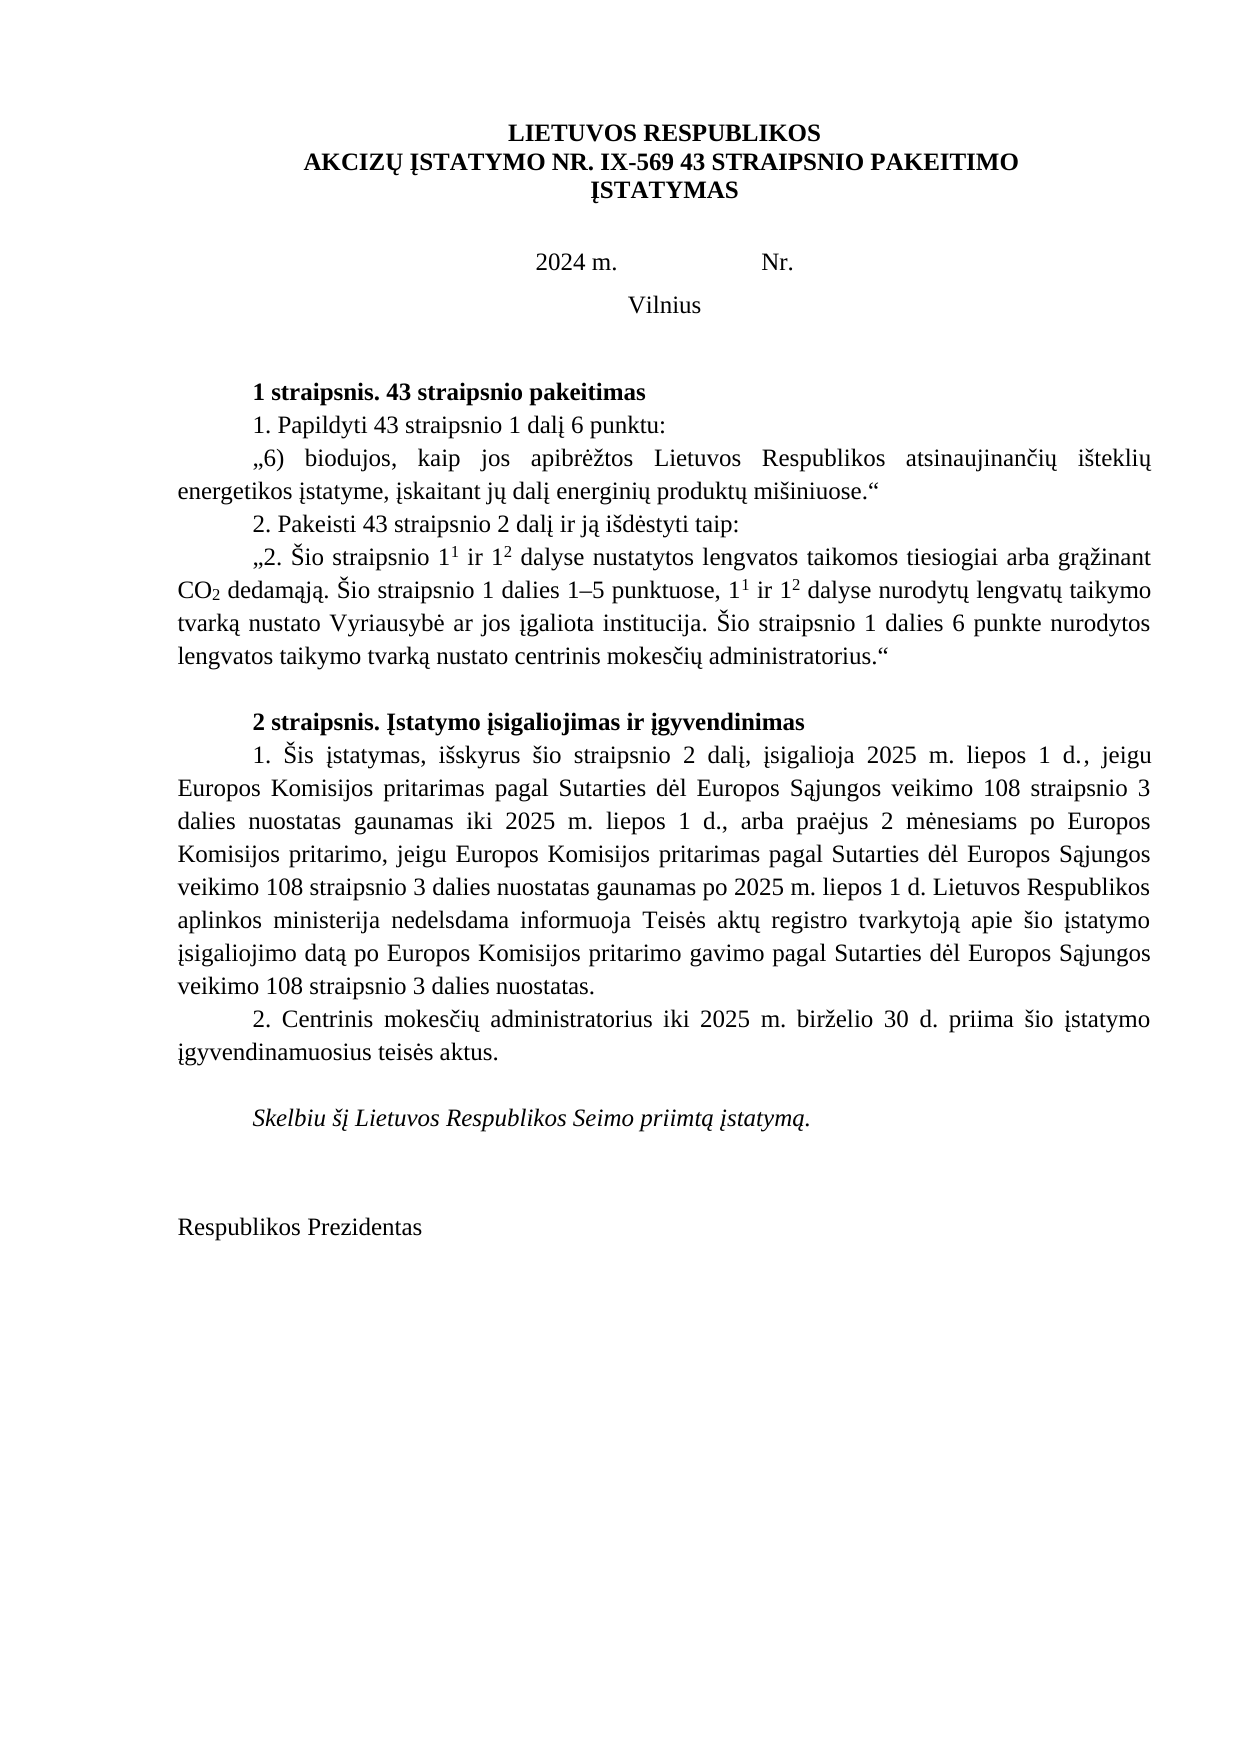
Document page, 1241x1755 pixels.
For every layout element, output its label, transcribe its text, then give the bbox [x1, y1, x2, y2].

text Skelbiu šį Lietuvos Respublikos Seimo priimtą įstatymą. [177, 1103, 1152, 1132]
text 1. Šis įstatymas, išskyrus šio straipsnio 2 dalį, įsigalioja 2025 m. liepos 1 d., jeigu Europos Komisijos pritarimas pagal Sutarties dėl Europos Sąjungos veikimo 108 straipsnio 3 dalies nuostatas gaunamas iki 2025 m. liepos 1 d., arba praėjus 2 mėnesiams po Europos Komisijos pritarimo, jeigu Europos Komisijos pritarimas pagal Sutarties dėl Europos Sąjungos veikimo 108 straipsnio 3 dalies nuostatas gaunamas po 2025 m. liepos 1 d. Lietuvos Respublikos aplinkos ministerija nedelsdama informuoja Teisės aktų registro tvarkytoją apie šio įstatymo įsigaliojimo datą po Europos Komisijos pritarimo gavimo pagal Sutarties dėl Europos Sąjungos veikimo 108 straipsnio 3 dalies nuostatas. [177, 740, 1152, 1000]
text 1. Papildyti 43 straipsnio 1 dalį 6 punktu: [177, 410, 1152, 439]
text „6) biodujos, kaip jos apibrėžtos Lietuvos Respublikos atsinaujinančių išteklių energetikos įstatyme, įskaitant jų dalį energinių produktų mišiniuose.“ [177, 443, 1152, 505]
text 2024 m. Nr. [177, 247, 1152, 276]
text „2. Šio straipsnio 11 ir 12 dalyse nustatytos lengvatos taikomos tiesiogiai arba grąžinant CO2 dedamąją. Šio straipsnio 1 dalies 1–5 punktuose, 11 ir 12 dalyse nurodytų lengvatų taikymo tvarką nustato Vyriausybė ar jos įgaliota institucija. Šio straipsnio 1 dalies 6 punkte nurodytos lengvatos taikymo tvarką nustato centrinis mokesčių administratorius.“ [177, 542, 1152, 670]
text 2. Pakeisti 43 straipsnio 2 dalį ir ją išdėstyti taip: [177, 509, 1152, 538]
text AKCIZŲ ĮSTATYMO NR. IX-569 43 STRAIPSNIo PAKEITIMO [177, 147, 1152, 176]
text 2 straipsnis. Įstatymo įsigaliojimas ir įgyvendinimas [177, 707, 1152, 736]
text Vilnius [177, 291, 1152, 319]
text 2. Centrinis mokesčių administratorius iki 2025 m. birželio 30 d. priima šio įstatymo įgyvendinamuosius teisės aktus. [177, 1004, 1152, 1066]
text Respublikos Prezidentas [177, 1212, 1152, 1241]
text LIETUVOS RESPUBLIKOS [177, 118, 1152, 147]
text 1 straipsnis. 43 straipsnio pakeitimas [177, 377, 1152, 406]
text ĮSTATYMAS [177, 176, 1152, 204]
